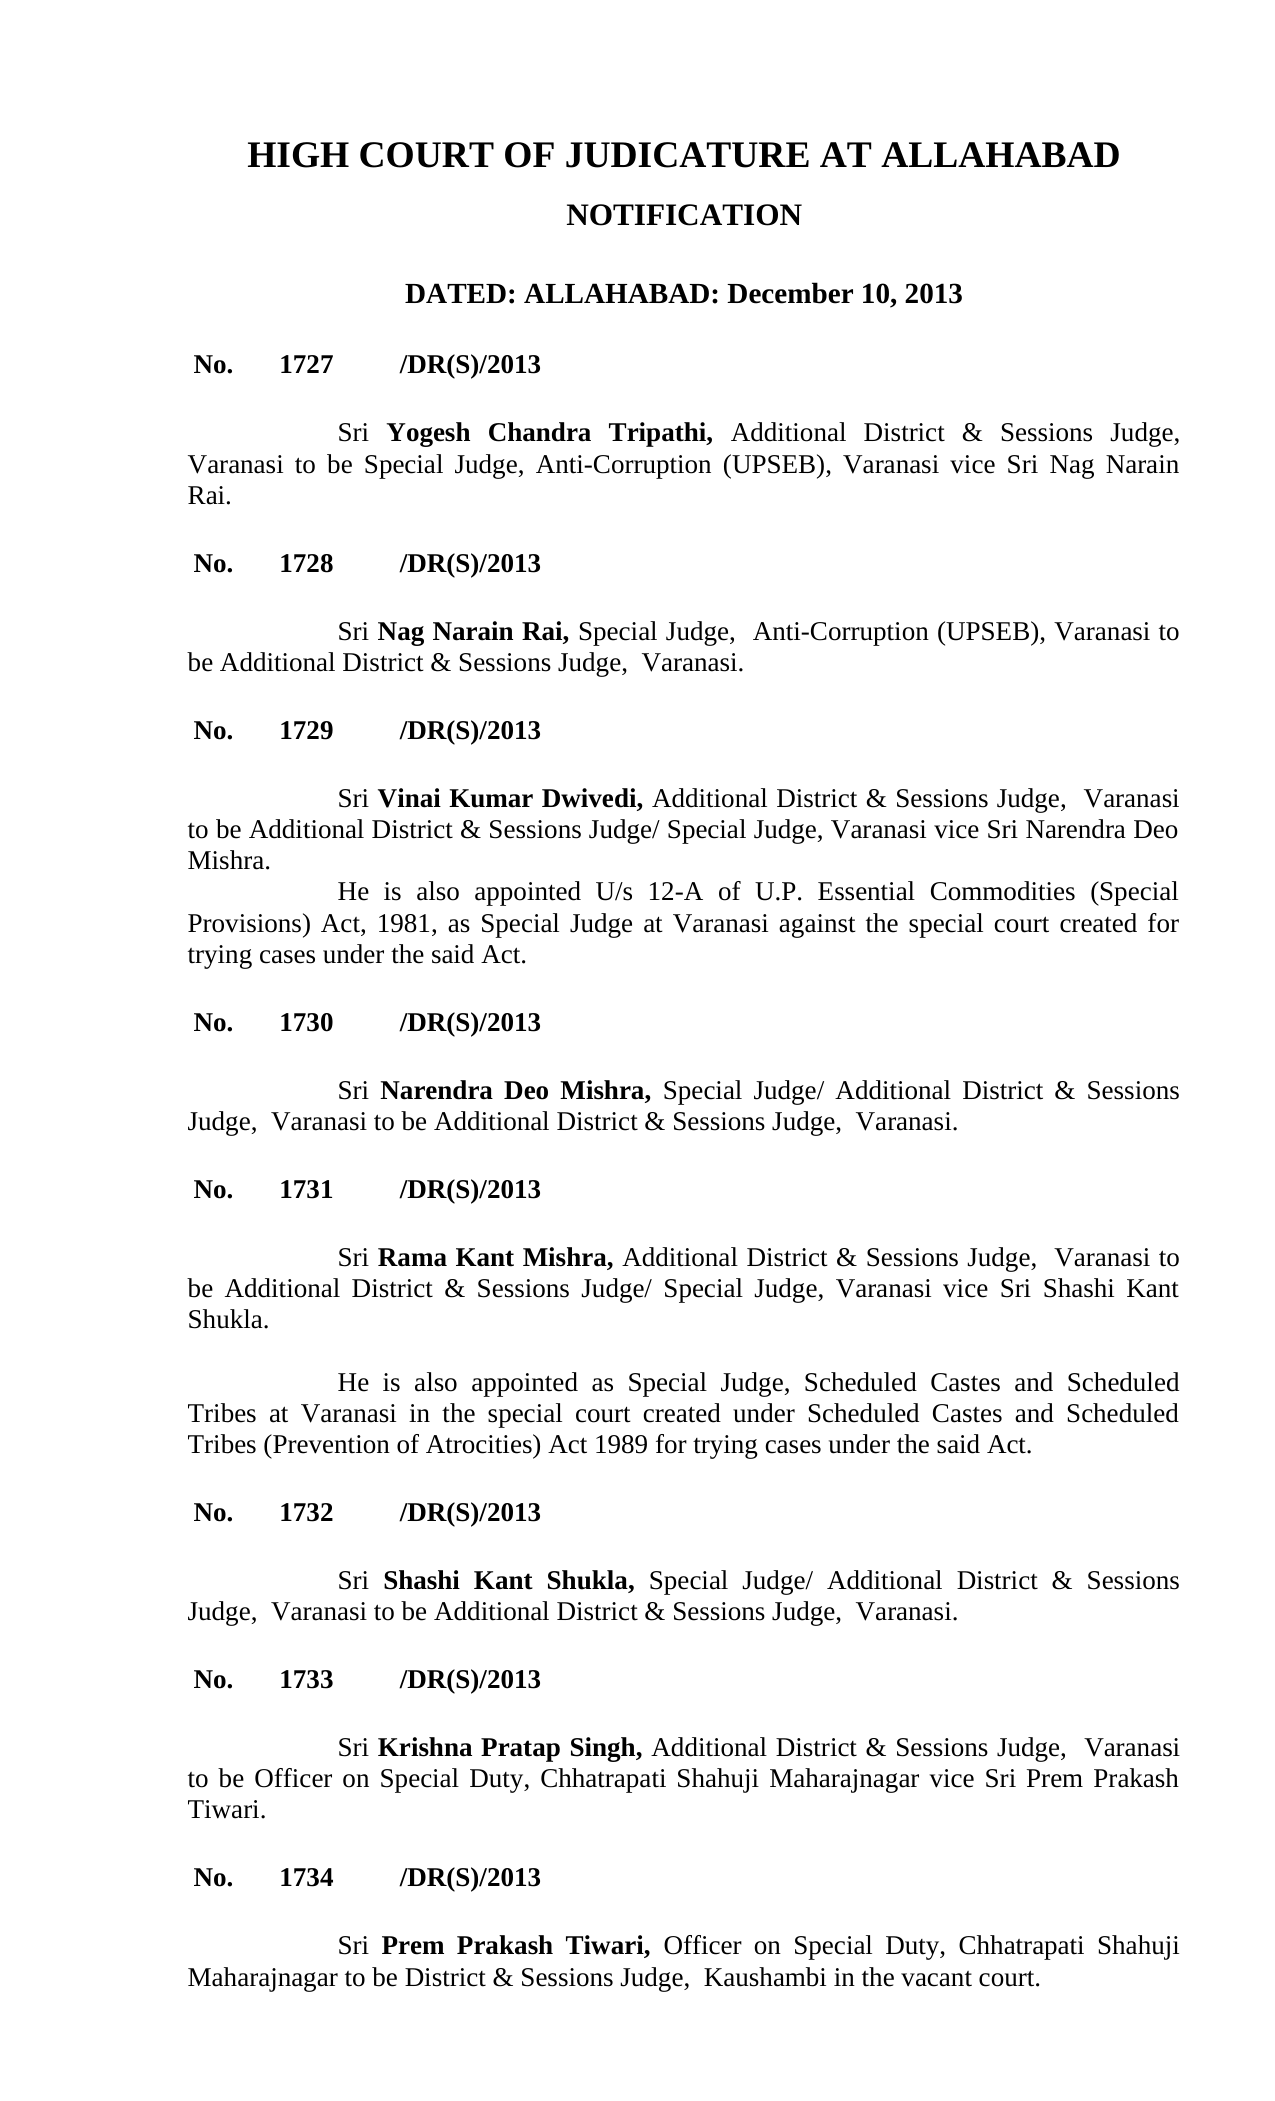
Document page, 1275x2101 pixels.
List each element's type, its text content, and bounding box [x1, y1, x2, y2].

text He is also appointed as Special Judge, Scheduled Castes and Scheduled Tribes at Varanasi in the special court created under Scheduled Castes and Scheduled Tribes (Prevention of Atrocities) Act 1989 for trying cases under the said Act. [187, 1366, 1181, 1459]
text Sri Nag Narain Rai, Special Judge, Anti-Corruption (UPSEB), Varanasi to be Additional District & Sessions Judge, Varanasi. [187, 615, 1181, 677]
text He is also appointed U/s 12-A of U.P. Essential Commodities (Special Provisions) Act, 1981, as Special Judge at Varanasi against the special court created for trying cases under the said Act. [187, 876, 1181, 969]
table_header 1731 [274, 1167, 394, 1210]
table_header No. [188, 541, 273, 584]
text Sri Prem Prakash Tiwari, Officer on Special Duty, Chhatrapati Shahuji Maharajnagar to be District & Sessions Judge, Kaushambi in the vacant court. [187, 1929, 1181, 1992]
table_header /DR(S)/2013 [394, 1000, 678, 1043]
text Sri Narendra Deo Mishra, Special Judge/ Additional District & Sessions Judge, Varanasi to be Additional District & Sessions Judge, Varanasi. [187, 1074, 1181, 1136]
table_header /DR(S)/2013 [394, 1490, 678, 1533]
text HIGH COURT OF JUDICATURE AT ALLAHABAD [187, 132, 1181, 175]
table_header No. [188, 1000, 273, 1043]
table_header 1728 [274, 541, 394, 584]
table_header /DR(S)/2013 [394, 541, 678, 584]
subtitle NOTIFICATION [187, 197, 1181, 233]
table_header /DR(S)/2013 [394, 708, 678, 751]
table_header No. [188, 1490, 273, 1533]
table_header 1730 [274, 1000, 394, 1043]
table_header 1733 [274, 1658, 394, 1700]
text Sri Rama Kant Mishra, Additional District & Sessions Judge, Varanasi to be Additional District & Sessions Judge/ Special Judge, Varanasi vice Sri Shashi Kant Shukla. [187, 1241, 1181, 1334]
table_header 1727 [274, 343, 394, 385]
table_header /DR(S)/2013 [394, 1658, 678, 1700]
text Sri Krishna Pratap Singh, Additional District & Sessions Judge, Varanasi to be Officer on Special Duty, Chhatrapati Shahuji Maharajnagar vice Sri Prem Prakash Tiwari. [187, 1731, 1181, 1824]
text Sri Shashi Kant Shukla, Special Judge/ Additional District & Sessions Judge, Varanasi to be Additional District & Sessions Judge, Varanasi. [187, 1564, 1181, 1626]
table_header No. [188, 343, 273, 385]
text Sri Vinai Kumar Dwivedi, Additional District & Sessions Judge, Varanasi to be Additional District & Sessions Judge/ Special Judge, Varanasi vice Sri Narendra Deo Mishra. [187, 782, 1181, 876]
table_header No. [188, 708, 273, 751]
table_header 1732 [274, 1490, 394, 1533]
table_header No. [188, 1167, 273, 1210]
text Sri Yogesh Chandra Tripathi, Additional District & Sessions Judge, Varanasi to be Special Judge, Anti-Corruption (UPSEB), Varanasi vice Sri Nag Narain Rai. [187, 417, 1181, 510]
subtitle DATED: ALLAHABAD: December 10, 2013 [187, 276, 1181, 309]
table_header No. [188, 1856, 273, 1898]
table_header 1734 [274, 1856, 394, 1898]
table_header /DR(S)/2013 [394, 1856, 678, 1898]
table_header No. [188, 1658, 273, 1700]
table_header /DR(S)/2013 [394, 1167, 678, 1210]
table_header 1729 [274, 708, 394, 751]
table_header /DR(S)/2013 [394, 343, 678, 385]
